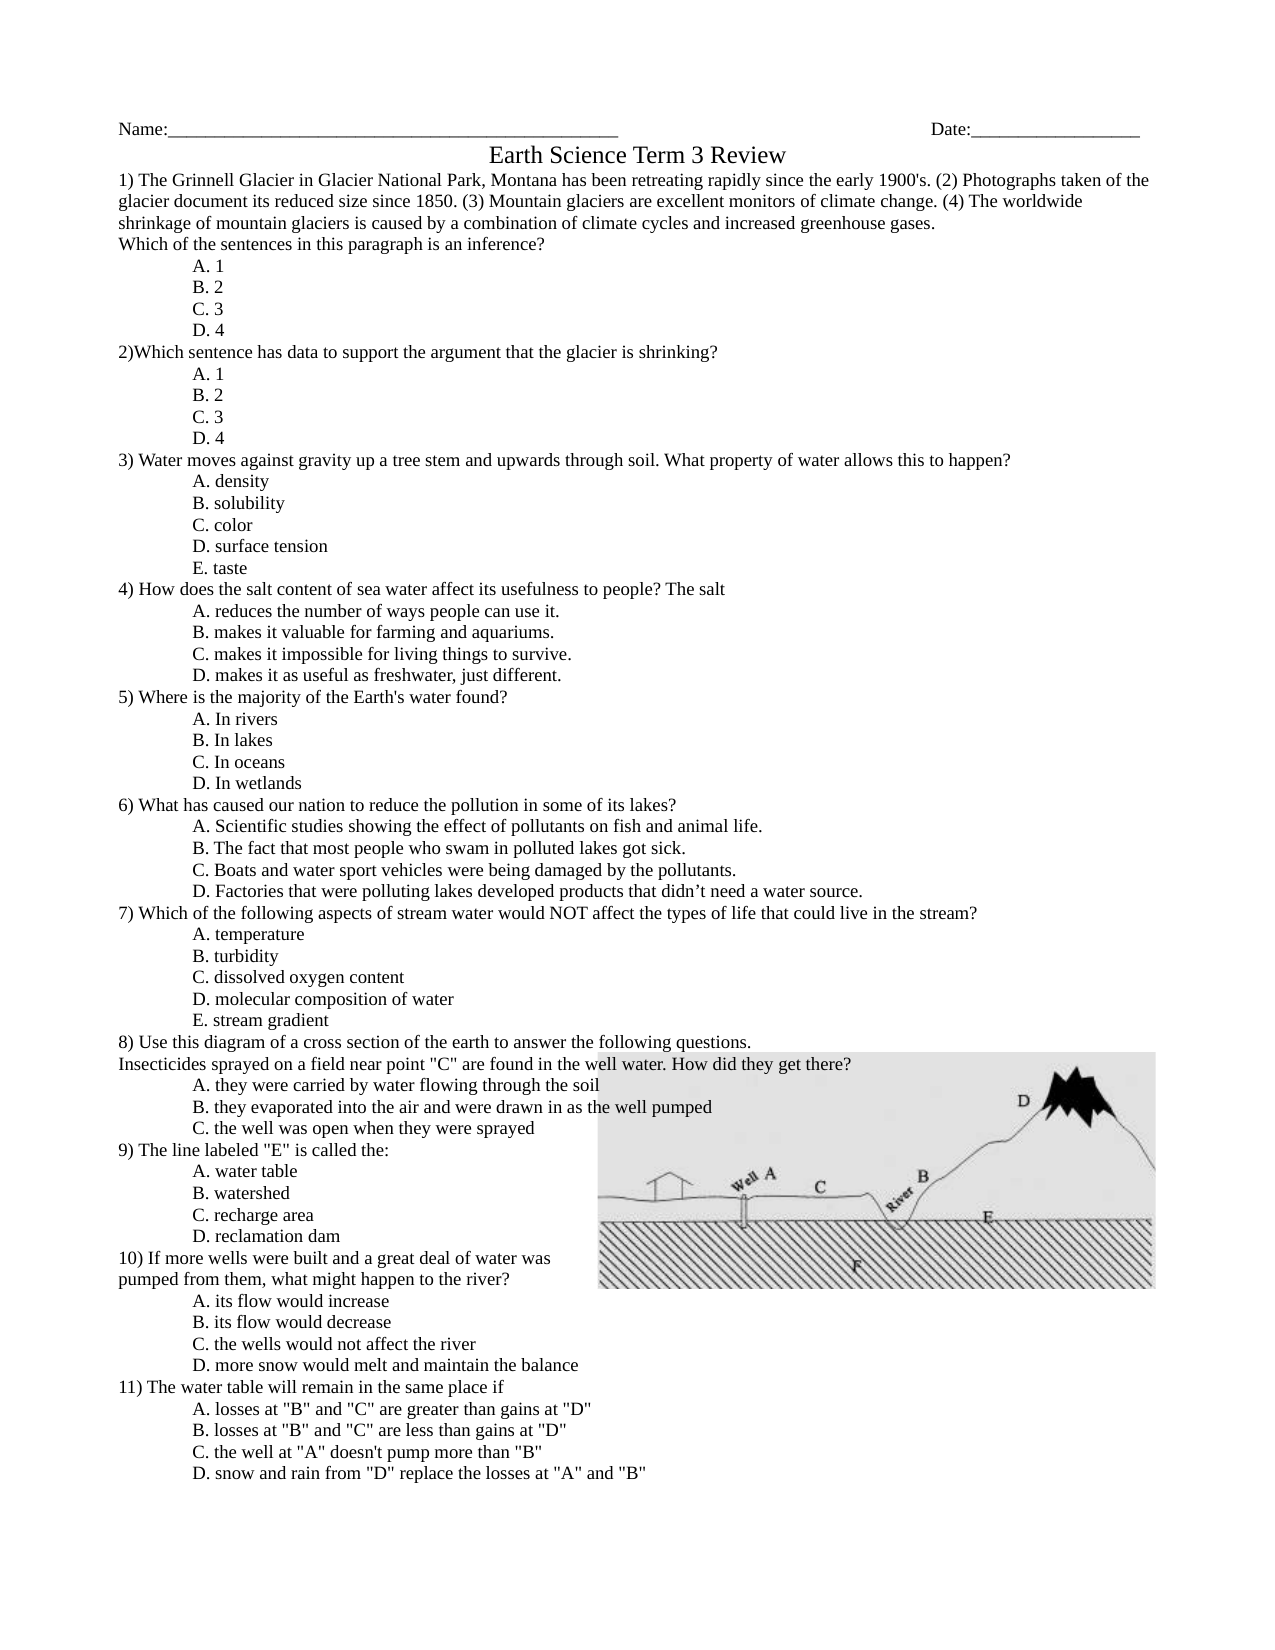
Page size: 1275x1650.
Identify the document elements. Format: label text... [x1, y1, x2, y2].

text A. temperature [118, 923, 1157, 945]
text C. the well was open when they were sprayed [118, 1117, 597, 1139]
text C. color [118, 513, 1157, 535]
text D. more snow would melt and maintain the balance [118, 1354, 1157, 1376]
text B. turbidity [118, 945, 1157, 966]
text B. its flow would decrease [118, 1311, 1157, 1333]
text 2)Which sentence has data to support the argument that the glacier is shrinking? [118, 341, 1157, 362]
text A. density [118, 470, 1157, 492]
text C. In oceans [118, 751, 1157, 772]
text 5) Where is the majority of the Earth's water found? [118, 686, 1157, 707]
text D. 4 [118, 319, 1157, 341]
text 8) Use this diagram of a cross section of the earth to answer the following questions. [118, 1031, 1157, 1052]
text D. makes it as useful as freshwater, just different. [118, 664, 1157, 686]
text A. its flow would increase [118, 1290, 1157, 1311]
text D. surface tension [118, 535, 1157, 557]
text B. 2 [118, 384, 1157, 406]
text 6) What has caused our nation to reduce the pollution in some of its lakes? [118, 794, 1157, 815]
text B. 2 [118, 276, 1157, 298]
text D. snow and rain from "D" replace the losses at "A" and "B" [118, 1462, 1157, 1484]
text D. reclamation dam [118, 1225, 597, 1247]
text D. 4 [118, 427, 1157, 449]
text C. Boats and water sport vehicles were being damaged by the pollutants. [118, 858, 1157, 880]
text B. watershed [118, 1182, 597, 1203]
text B. The fact that most people who swam in polluted lakes got sick. [118, 837, 1157, 858]
text A. water table [118, 1160, 597, 1182]
text C. recharge area [118, 1203, 597, 1225]
text C. 3 [118, 298, 1157, 319]
text pumped from them, what might happen to the river? [118, 1268, 1157, 1290]
text C. makes it impossible for living things to survive. [118, 643, 1157, 664]
text Name:________________________________________________ Date:__________________ [118, 118, 1157, 140]
text B. they evaporated into the air and were drawn in as the well pumped [118, 1096, 597, 1117]
text 10) If more wells were built and a great deal of water was [118, 1247, 597, 1268]
text 3) Water moves against gravity up a tree stem and upwards through soil. What property of water allows this to happen? [118, 449, 1157, 470]
text C. the well at "A" doesn't pump more than "B" [118, 1441, 1157, 1462]
text D. Factories that were polluting lakes developed products that didn’t need a water source. [118, 880, 1157, 902]
text A. they were carried by water flowing through the soil [118, 1074, 597, 1096]
text B. solubility [118, 492, 1157, 513]
text D. In wetlands [118, 772, 1157, 794]
text E. stream gradient [118, 1009, 1157, 1031]
text A. In rivers [118, 707, 1157, 729]
text Which of the sentences in this paragraph is an inference? [118, 233, 1157, 255]
text 9) The line labeled "E" is called the: [118, 1139, 597, 1160]
text E. taste [118, 557, 1157, 578]
text C. dissolved oxygen content [118, 966, 1157, 988]
text B. In lakes [118, 729, 1157, 751]
text A. losses at "B" and "C" are greater than gains at "D" [118, 1397, 1157, 1419]
text Earth Science Term 3 Review [118, 140, 1157, 168]
text A. reduces the number of ways people can use it. [118, 600, 1157, 621]
text Insecticides sprayed on a field near point "C" are found in the well water. How did they get there? [118, 1052, 597, 1074]
text A. Scientific studies showing the effect of pollutants on fish and animal life. [118, 815, 1157, 837]
text B. makes it valuable for farming and aquariums. [118, 621, 1157, 643]
text B. losses at "B" and "C" are less than gains at "D" [118, 1419, 1157, 1441]
text 1) The Grinnell Glacier in Glacier National Park, Montana has been retreating rapidly since the early 1900's. (2) Photographs taken of the glacier document its reduced size since 1850. (3) Mountain glaciers are excellent monitors of climate change. (4) The worldwide shrinkage of mountain glaciers is caused by a combination of climate cycles and increased greenhouse gases. [118, 168, 1157, 233]
text C. 3 [118, 406, 1157, 427]
text 11) The water table will remain in the same place if [118, 1376, 1157, 1397]
text D. molecular composition of water [118, 988, 1157, 1009]
text 7) Which of the following aspects of stream water would NOT affect the types of life that could live in the stream? [118, 902, 1157, 923]
text C. the wells would not affect the river [118, 1333, 1157, 1354]
text A. 1 [118, 362, 1157, 384]
text 4) How does the salt content of sea water affect its usefulness to people? The salt [118, 578, 1157, 600]
text A. 1 [118, 255, 1157, 276]
